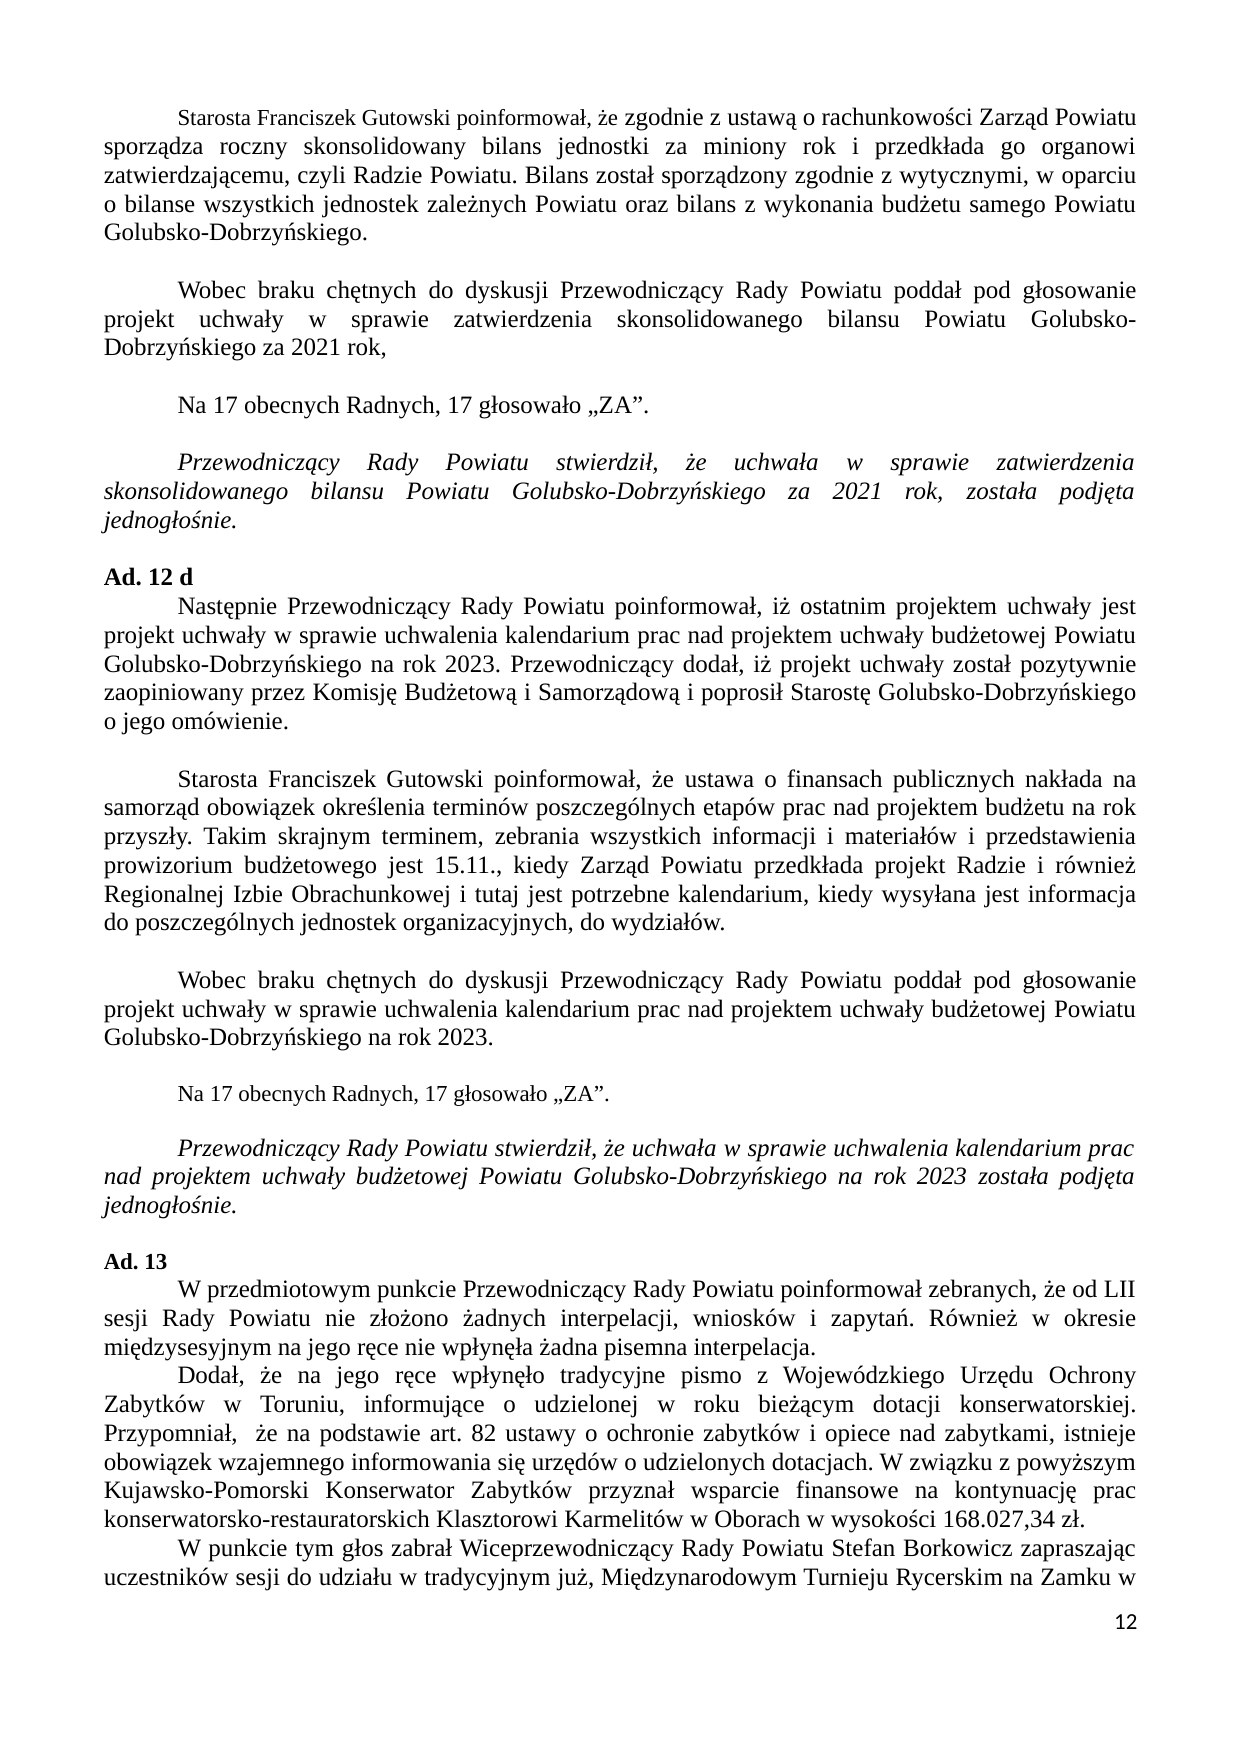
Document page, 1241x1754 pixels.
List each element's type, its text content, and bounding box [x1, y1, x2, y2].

text Dodał, że na jego ręce wpłynęło tradycyjne pismo z Wojewódzkiego Urzędu Ochrony Zabytków w Toruniu, informujące o udzielonej w roku bieżącym dotacji konserwatorskiej. Przypomniał, że na podstawie art. 82 ustawy o ochronie zabytków i opiece nad zabytkami, istnieje obowiązek wzajemnego informowania się urzędów o udzielonych dotacjach. W związku z powyższym Kujawsko-Pomorski Konserwator Zabytków przyznał wsparcie finansowe na kontynuację prac konserwatorsko-restauratorskich Klasztorowi Karmelitów w Oborach w wysokości 168.027,34 zł. [103, 1360, 1137, 1533]
text Ad. 13 [103, 1248, 1137, 1274]
text W przedmiotowym punkcie Przewodniczący Rady Powiatu poinformował zebranych, że od LII sesji Rady Powiatu nie złożono żadnych interpelacji, wniosków i zapytań. Również w okresie międzysesyjnym na jego ręce nie wpłynęła żadna pisemna interpelacja. [103, 1274, 1137, 1360]
text Przewodniczący Rady Powiatu stwierdził, że uchwała w sprawie uchwalenia kalendarium prac nad projektem uchwały budżetowej Powiatu Golubsko-Dobrzyńskiego na rok 2023 została podjęta jednogłośnie. [103, 1133, 1137, 1219]
text Starosta Franciszek Gutowski poinformował, że ustawa o finansach publicznych nakłada na samorząd obowiązek określenia terminów poszczególnych etapów prac nad projektem budżetu na rok przyszły. Takim skrajnym terminem, zebrania wszystkich informacji i materiałów i przedstawienia prowizorium budżetowego jest 15.11., kiedy Zarząd Powiatu przedkłada projekt Radzie i również Regionalnej Izbie Obrachunkowej i tutaj jest potrzebne kalendarium, kiedy wysyłana jest informacja do poszczególnych jednostek organizacyjnych, do wydziałów. [103, 764, 1137, 936]
text W punkcie tym głos zabrał Wiceprzewodniczący Rady Powiatu Stefan Borkowicz zapraszając uczestników sesji do udziału w tradycyjnym już, Międzynarodowym Turnieju Rycerskim na Zamku w [103, 1533, 1137, 1590]
text Starosta Franciszek Gutowski poinformował, że zgodnie z ustawą o rachunkowości Zarząd Powiatu sporządza roczny skonsolidowany bilans jednostki za miniony rok i przedkłada go organowi zatwierdzającemu, czyli Radzie Powiatu. Bilans został sporządzony zgodnie z wytycznymi, w oparciu o bilanse wszystkich jednostek zależnych Powiatu oraz bilans z wykonania budżetu samego Powiatu Golubsko-Dobrzyńskiego. [103, 102, 1137, 246]
text Następnie Przewodniczący Rady Powiatu poinformował, iż ostatnim projektem uchwały jest projekt uchwały w sprawie uchwalenia kalendarium prac nad projektem uchwały budżetowej Powiatu Golubsko-Dobrzyńskiego na rok 2023. Przewodniczący dodał, iż projekt uchwały został pozytywnie zaopiniowany przez Komisję Budżetową i Samorządową i poprosił Starostę Golubsko-Dobrzyńskiego o jego omówienie. [103, 591, 1137, 735]
text Wobec braku chętnych do dyskusji Przewodniczący Rady Powiatu poddał pod głosowanie projekt uchwały w sprawie uchwalenia kalendarium prac nad projektem uchwały budżetowej Powiatu Golubsko-Dobrzyńskiego na rok 2023. [103, 965, 1137, 1051]
text Ad. 12 d [103, 562, 1137, 591]
text Na 17 obecnych Radnych, 17 głosowało „ZA”. [103, 1080, 1137, 1106]
text Przewodniczący Rady Powiatu stwierdził, że uchwała w sprawie zatwierdzenia skonsolidowanego bilansu Powiatu Golubsko-Dobrzyńskiego za 2021 rok, została podjęta jednogłośnie. [103, 447, 1137, 534]
text Wobec braku chętnych do dyskusji Przewodniczący Rady Powiatu poddał pod głosowanie projekt uchwały w sprawie zatwierdzenia skonsolidowanego bilansu Powiatu Golubsko-Dobrzyńskiego za 2021 rok, [103, 275, 1137, 361]
text Na 17 obecnych Radnych, 17 głosowało „ZA”. [103, 390, 1137, 419]
